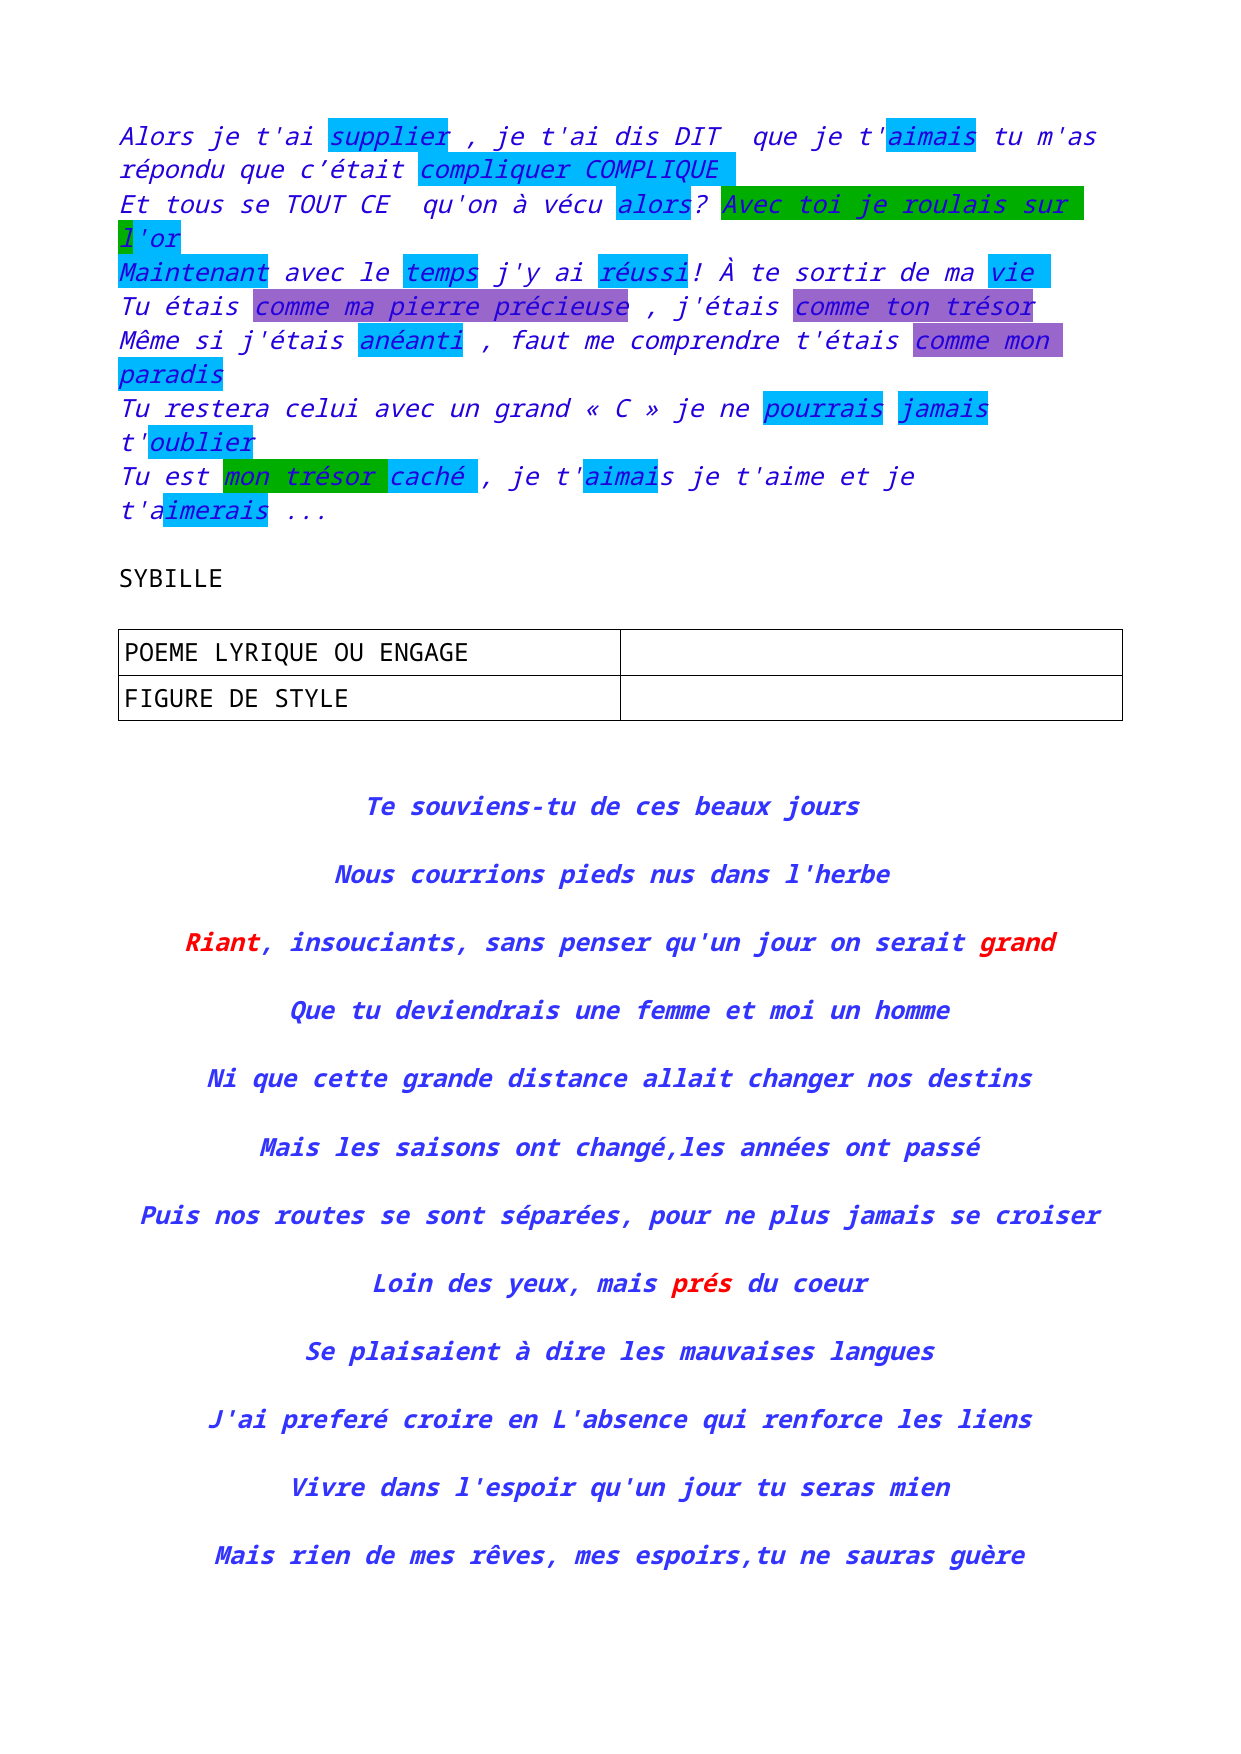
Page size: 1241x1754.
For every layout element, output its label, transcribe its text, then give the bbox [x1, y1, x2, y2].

text Tu étais comme ma pierre précieuse , j'étais comme ton trésor [118, 288, 1122, 322]
table_cell FIGURE DE STYLE [119, 676, 620, 720]
text Et tous se TOUT CE qu'on à vécu alors? Avec toi je roulais sur l'or [118, 186, 1122, 254]
text Que tu deviendrais une femme et moi un homme [118, 959, 1122, 1027]
text Riant, insouciants, sans penser qu'un jour on serait grand [118, 891, 1122, 959]
table_header POEME LYRIQUE OU ENGAGE [119, 630, 620, 675]
text J'ai preferé croire en L'absence qui renforce les liens [118, 1368, 1122, 1436]
text [118, 1572, 1122, 1606]
text Puis nos routes se sont séparées, pour ne plus jamais se croiser [118, 1163, 1122, 1231]
text SYBILLE [118, 561, 1122, 595]
text Mais rien de mes rêves, mes espoirs,tu ne sauras guère [118, 1504, 1122, 1572]
text Tu restera celui avec un grand « C » je ne pourrais jamais t'oublier [118, 391, 1122, 459]
text Se plaisaient à dire les mauvaises langues [118, 1299, 1122, 1368]
text Vivre dans l'espoir qu'un jour tu seras mien [118, 1436, 1122, 1504]
text Ni que cette grande distance allait changer nos destins [118, 1027, 1122, 1095]
text Même si j'étais anéanti , faut me comprendre t'étais comme mon paradis [118, 322, 1122, 391]
text Loin des yeux, mais prés du coeur [118, 1231, 1122, 1299]
text Maintenant avec le temps j'y ai réussi! À te sortir de ma vie [118, 254, 1122, 288]
table_cell [621, 676, 1122, 720]
table_header [621, 630, 1122, 675]
text Tu est mon trésor caché , je t'aimais je t'aime et je t'aimerais ... [118, 459, 1122, 527]
text Te souviens-tu de ces beaux jours [118, 788, 1122, 823]
text Nous courrions pieds nus dans l'herbe [118, 823, 1122, 891]
text Alors je t'ai supplier , je t'ai dis DIT que je t'aimais tu m'as répondu que c’était compliquer COMPLIQUE [118, 118, 1122, 186]
text Mais les saisons ont changé,les années ont passé [118, 1095, 1122, 1163]
